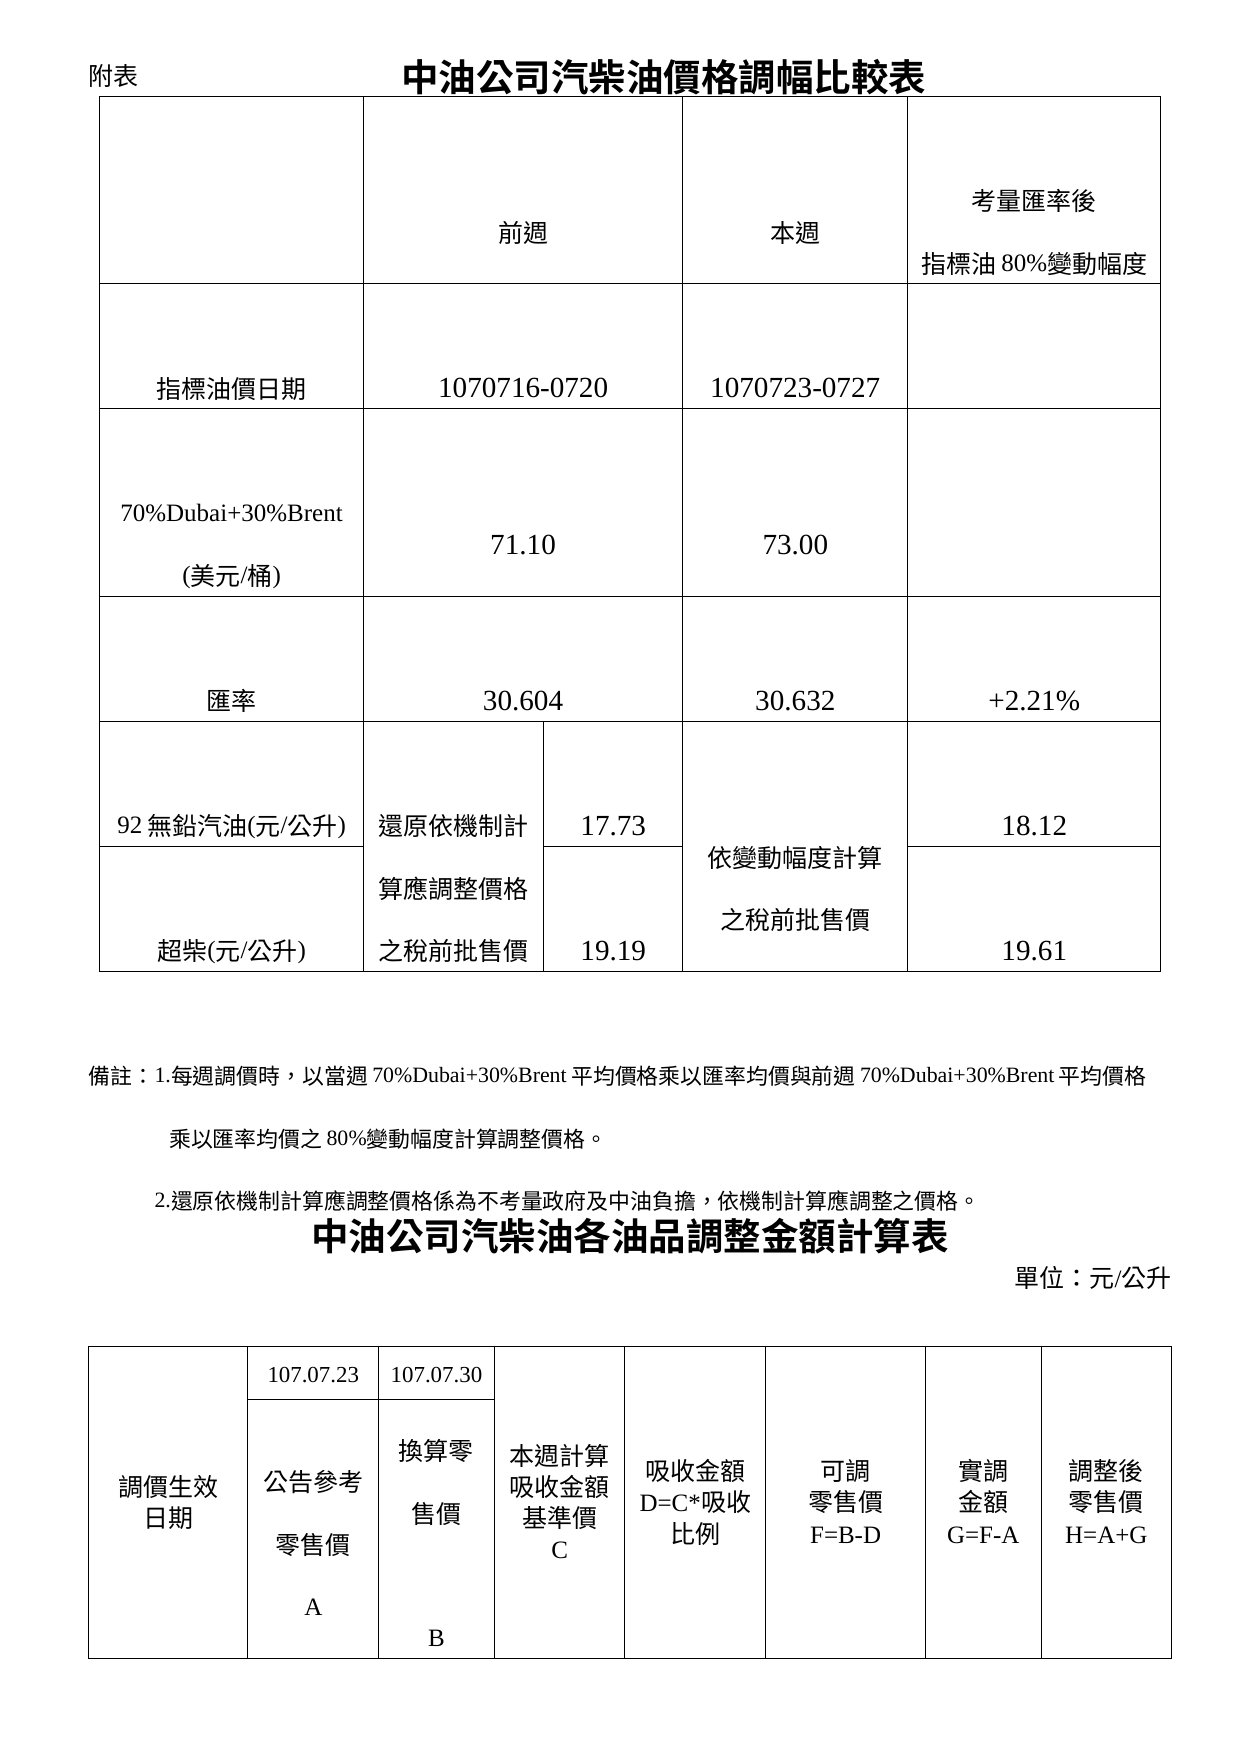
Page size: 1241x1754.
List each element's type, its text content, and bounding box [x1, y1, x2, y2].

table_cell 公告參考零售價 A [248, 1400, 378, 1658]
table_header 考量匯率後 指標油80%變動幅度 [908, 97, 1160, 283]
table_cell 指標油價日期 [100, 284, 363, 408]
table_cell 換算零售價 B [379, 1400, 494, 1658]
text 附表 中油公司汽柴油價格調幅比較表 [89, 33, 1171, 96]
table_header 調價生效 日期 [89, 1347, 247, 1658]
table_header 調整後 零售價 H=A+G [1042, 1347, 1171, 1658]
table_header 本週計算吸收金額基準價 C [495, 1347, 624, 1658]
table_cell 70%Dubai+30%Brent (美元/桶) [100, 409, 363, 596]
text 中油公司汽柴油各油品調整金額計算表 [89, 1221, 1171, 1258]
table_header 前週 [364, 97, 682, 283]
table_cell 18.12 [908, 722, 1160, 846]
table_cell 19.19 [544, 847, 682, 971]
table_cell +2.21% [908, 597, 1160, 721]
table_cell 30.604 [364, 597, 682, 721]
table_header 可調 零售價 F=B-D [766, 1347, 925, 1658]
text 單位：元/公升 [89, 1258, 1171, 1294]
table_cell [908, 284, 1160, 408]
text 備註：1.每週調價時，以當週70%Dubai+30%Brent平均價格乘以匯率均價與前週70%Dubai+30%Brent平均價格 [89, 1033, 1171, 1096]
table_cell 依變動幅度計算 之稅前批售價 [683, 722, 907, 971]
table_cell 19.61 [908, 847, 1160, 971]
table_cell 92無鉛汽油(元/公升) [100, 722, 363, 846]
table_cell 1070716-0720 [364, 284, 682, 408]
table_cell 30.632 [683, 597, 907, 721]
text 乘以匯率均價之80%變動幅度計算調整價格。 [169, 1096, 1171, 1158]
table_cell [908, 409, 1160, 596]
table_cell 還原依機制計算應調整價格之稅前批售價 [364, 722, 543, 971]
table_cell 71.10 [364, 409, 682, 596]
table_cell 匯率 [100, 597, 363, 721]
table_header 107.07.30 [379, 1347, 494, 1399]
table_header 吸收金額 D=C*吸收比例 [625, 1347, 765, 1658]
table_cell 1070723-0727 [683, 284, 907, 408]
table_header 實調 金額 G=F-A [926, 1347, 1041, 1658]
text 2.還原依機制計算應調整價格係為不考量政府及中油負擔，依機制計算應調整之價格。 [89, 1158, 1171, 1221]
table_cell 17.73 [544, 722, 682, 846]
table_header 本週 [683, 97, 907, 283]
table_cell 超柴(元/公升) [100, 847, 363, 971]
table_header [100, 97, 363, 283]
table_header 107.07.23 [248, 1347, 378, 1399]
table_cell 73.00 [683, 409, 907, 596]
